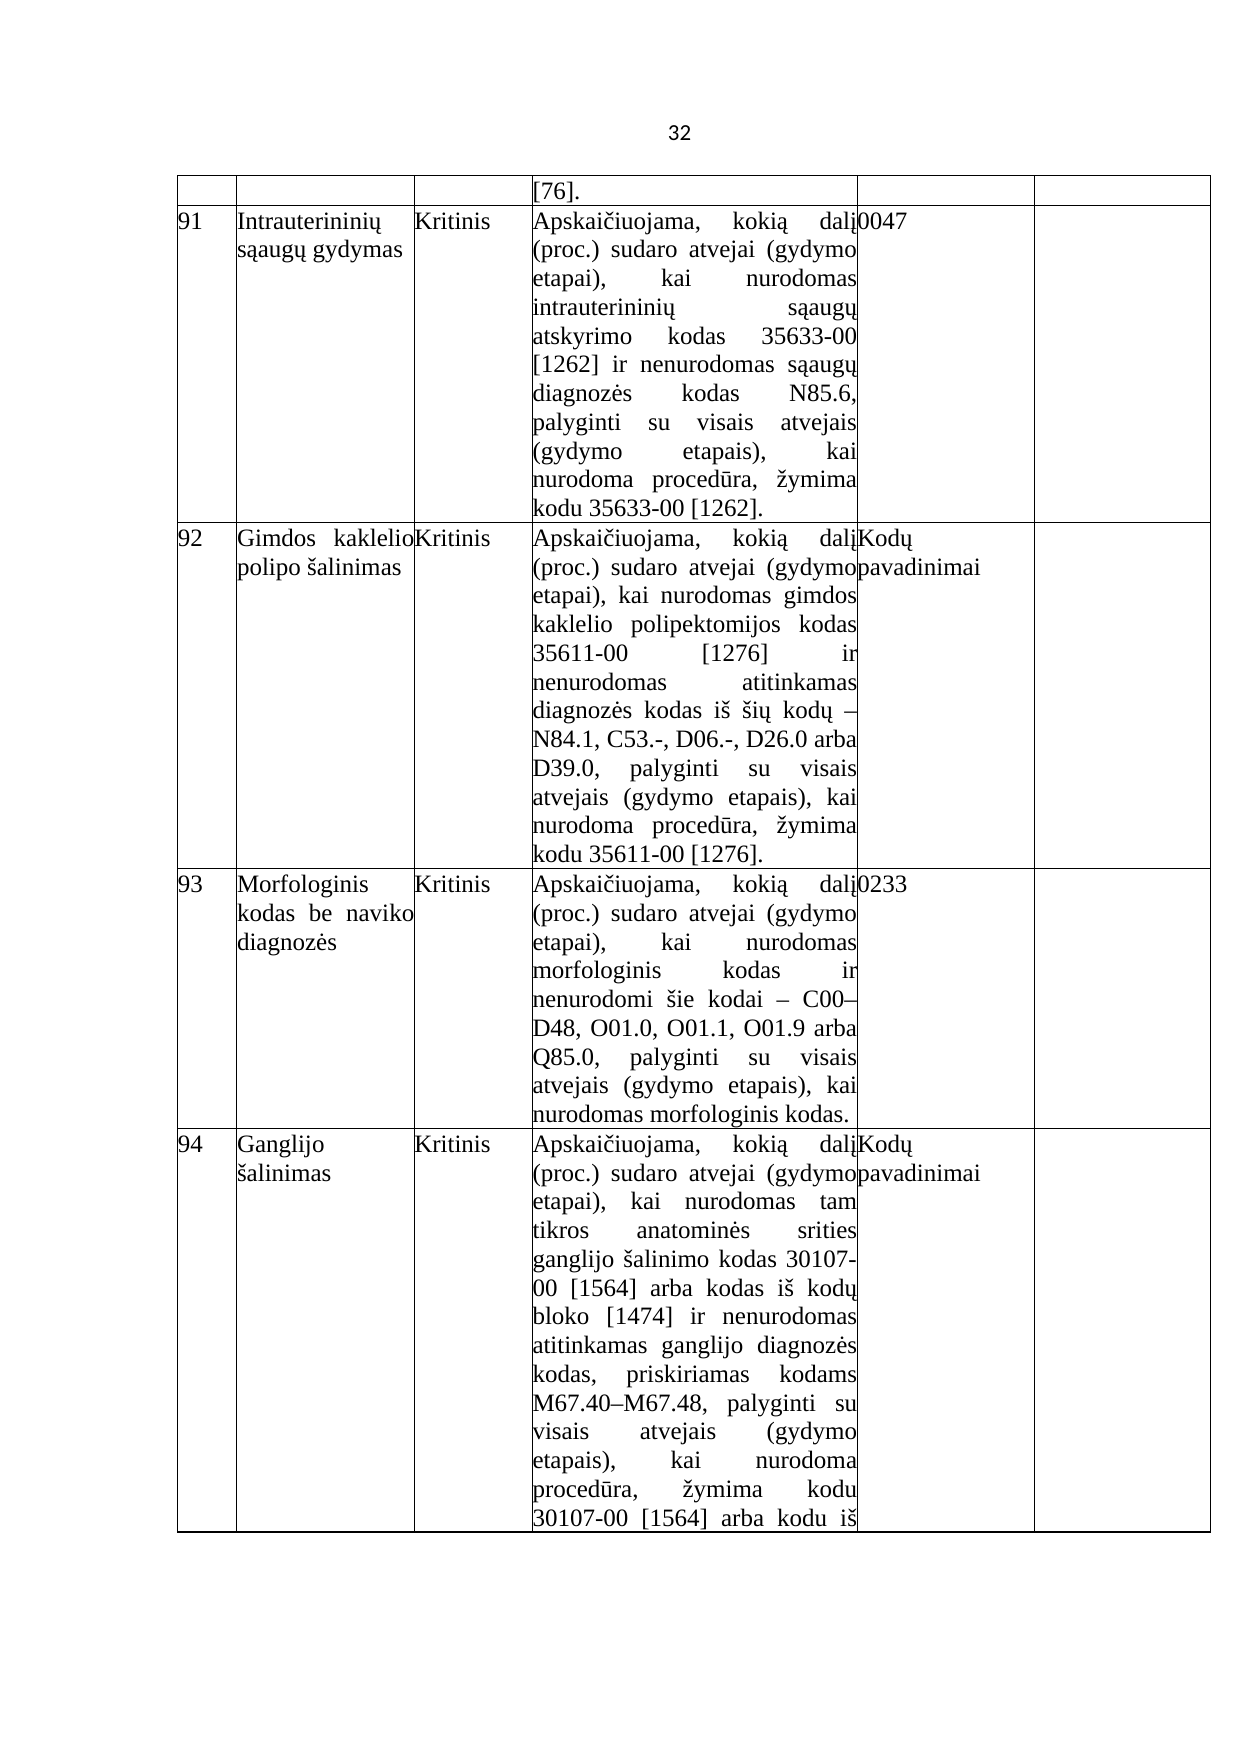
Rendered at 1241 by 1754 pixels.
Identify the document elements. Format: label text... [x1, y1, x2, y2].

table_cell [76]. [533, 176, 857, 205]
table_cell 92 [178, 523, 236, 868]
table_cell 94 [178, 1129, 236, 1531]
table_cell [237, 176, 414, 205]
table_cell Morfologinis kodas be naviko diagnozės [237, 869, 414, 1128]
table_cell 93 [178, 869, 236, 1128]
table_cell Kodų pavadinimai [858, 523, 1034, 868]
table_cell Kritinis [415, 523, 532, 868]
table_cell Gimdos kaklelio polipo šalinimas [237, 523, 414, 868]
table_cell Apskaičiuojama, kokią dalį (proc.) sudaro atvejai (gydymo etapai), kai nurodomas morfologinis kodas ir nenurodomi šie kodai – C00–D48, O01.0, O01.1, O01.9 arba Q85.0, palyginti su visais atvejais (gydymo etapais), kai nurodomas morfologinis kodas. [533, 869, 857, 1128]
table_cell [1035, 1129, 1210, 1531]
table_cell Kritinis [415, 869, 532, 1128]
table_cell Ganglijo šalinimas [237, 1129, 414, 1531]
table_cell [858, 176, 1034, 205]
table_cell [1035, 523, 1210, 868]
table_cell [1035, 206, 1210, 522]
table_cell Apskaičiuojama, kokią dalį (proc.) sudaro atvejai (gydymo etapai), kai nurodomas gimdos kaklelio polipektomijos kodas 35611-00 [1276] ir nenurodomas atitinkamas diagnozės kodas iš šių kodų – N84.1, C53.-, D06.-, D26.0 arba D39.0, palyginti su visais atvejais (gydymo etapais), kai nurodoma procedūra, žymima kodu 35611-00 [1276]. [533, 523, 857, 868]
table_cell Kritinis [415, 1129, 532, 1531]
table_cell [415, 176, 532, 205]
table_cell Apskaičiuojama, kokią dalį (proc.) sudaro atvejai (gydymo etapai), kai nurodomas intrauterininių sąaugų atskyrimo kodas 35633-00 [1262] ir nenurodomas sąaugų diagnozės kodas N85.6, palyginti su visais atvejais (gydymo etapais), kai nurodoma procedūra, žymima kodu 35633-00 [1262]. [533, 206, 857, 522]
table_cell 0047 [858, 206, 1034, 522]
table_cell 91 [178, 206, 236, 522]
table_cell Apskaičiuojama, kokią dalį (proc.) sudaro atvejai (gydymo etapai), kai nurodomas tam tikros anatominės srities ganglijo šalinimo kodas 30107-00 [1564] arba kodas iš kodų bloko [1474] ir nenurodomas atitinkamas ganglijo diagnozės kodas, priskiriamas kodams M67.40–M67.48, palyginti su visais atvejais (gydymo etapais), kai nurodoma procedūra, žymima kodu 30107-00 [1564] arba kodu iš [533, 1129, 857, 1531]
table_cell Kritinis [415, 206, 532, 522]
table_cell Intrauterininių sąaugų gydymas [237, 206, 414, 522]
table_cell [178, 176, 236, 205]
table_cell [1035, 176, 1210, 205]
table_cell Kodų pavadinimai [858, 1129, 1034, 1531]
table_cell 0233 [858, 869, 1034, 1128]
table_cell [1035, 869, 1210, 1128]
